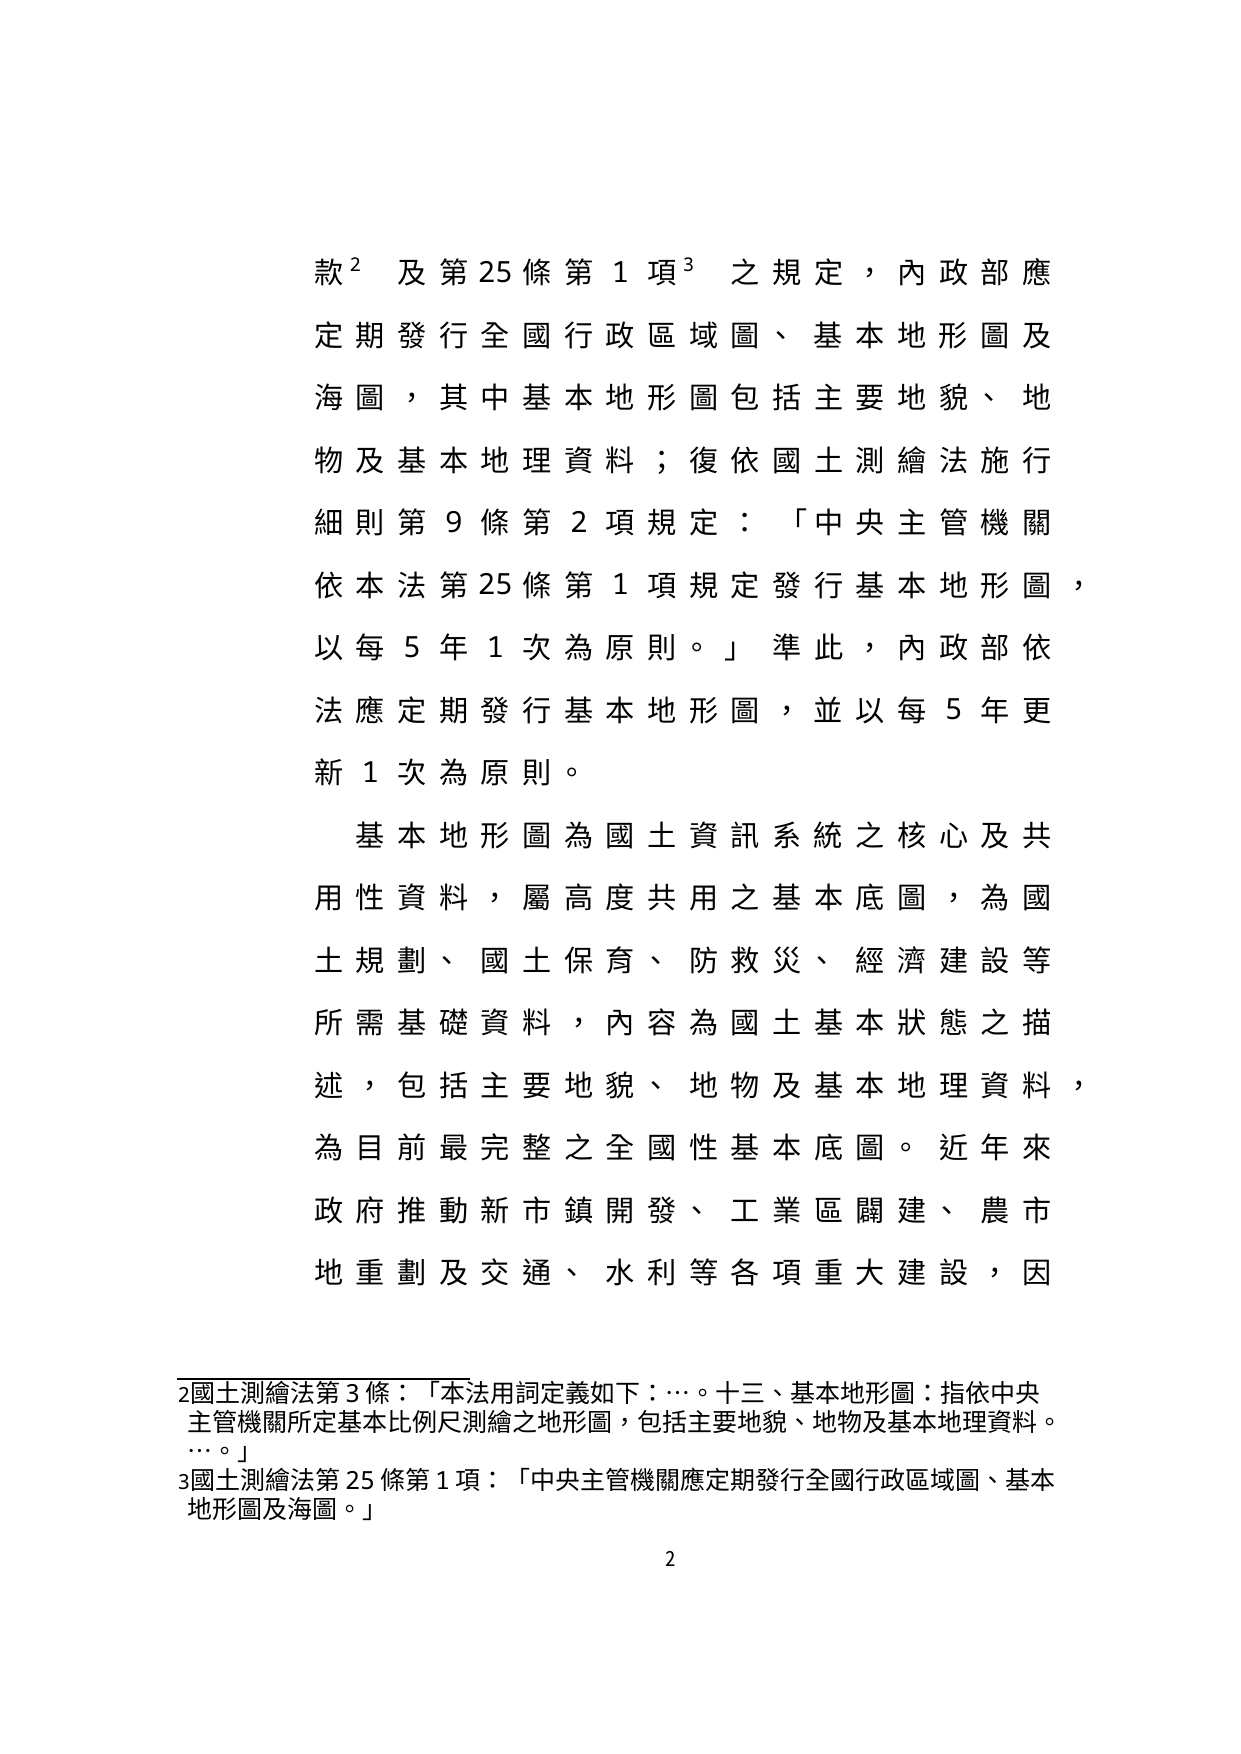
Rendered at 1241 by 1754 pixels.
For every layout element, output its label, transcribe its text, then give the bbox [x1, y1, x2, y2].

text 國土測繪法第25條第1項：「中央主管機關應定期發行全國行政區域圖、基本地形圖及海圖。」 [177, 1466, 1063, 1525]
text 國土測繪法第3條：「本法用詞定義如下：…。十三、基本地形圖：指依中央主管機關所定基本比例尺測繪之地形圖，包括主要地貌、地物及基本地理資料。…。」 [177, 1379, 1063, 1466]
text 基本地形圖為國土資訊系統之核心及共用性資料，屬高度共用之基本底圖，為國土規劃、國土保育、防救災、經濟建設等所需基礎資料，內容為國土基本狀態之描述，包括主要地貌、地物及基本地理資料，為目前最完整之全國性基本底圖。近年來政府推動新市鎮開發、工業區闢建、農市地重劃及交通、水利等各項重大建設，因而導致地表變化甚大，惟據內政部統計，預計108年底將有五千分之一(1,732幅)、兩萬五千分之一(21幅)、五萬分之一(20幅)及十萬分之一(5幅)地形圖，合計達1,778幅基本地形圖，逾5年未更新(詳附表1)，雖109年度預計更新863幅，惟仍未能達法定更新進度，為使基本地形圖之圖資資料與地面情況相符，允宜注意適時更新。 [271, 792, 1058, 1292]
text 依國土測繪法第2條、第3條第13款及第25條第1項之規定，內政部應定期發行全國行政區域圖、基本地形圖及海圖，其中基本地形圖包括主要地貌、地物及基本地理資料；復依國土測繪法施行細則第9條第2項規定：「中央主管機關依本法第25條第1項規定發行基本地形圖，以每5年1次為原則。」準此，內政部依法應定期發行基本地形圖，並以每5年更新1次為原則。 [271, 229, 1058, 792]
